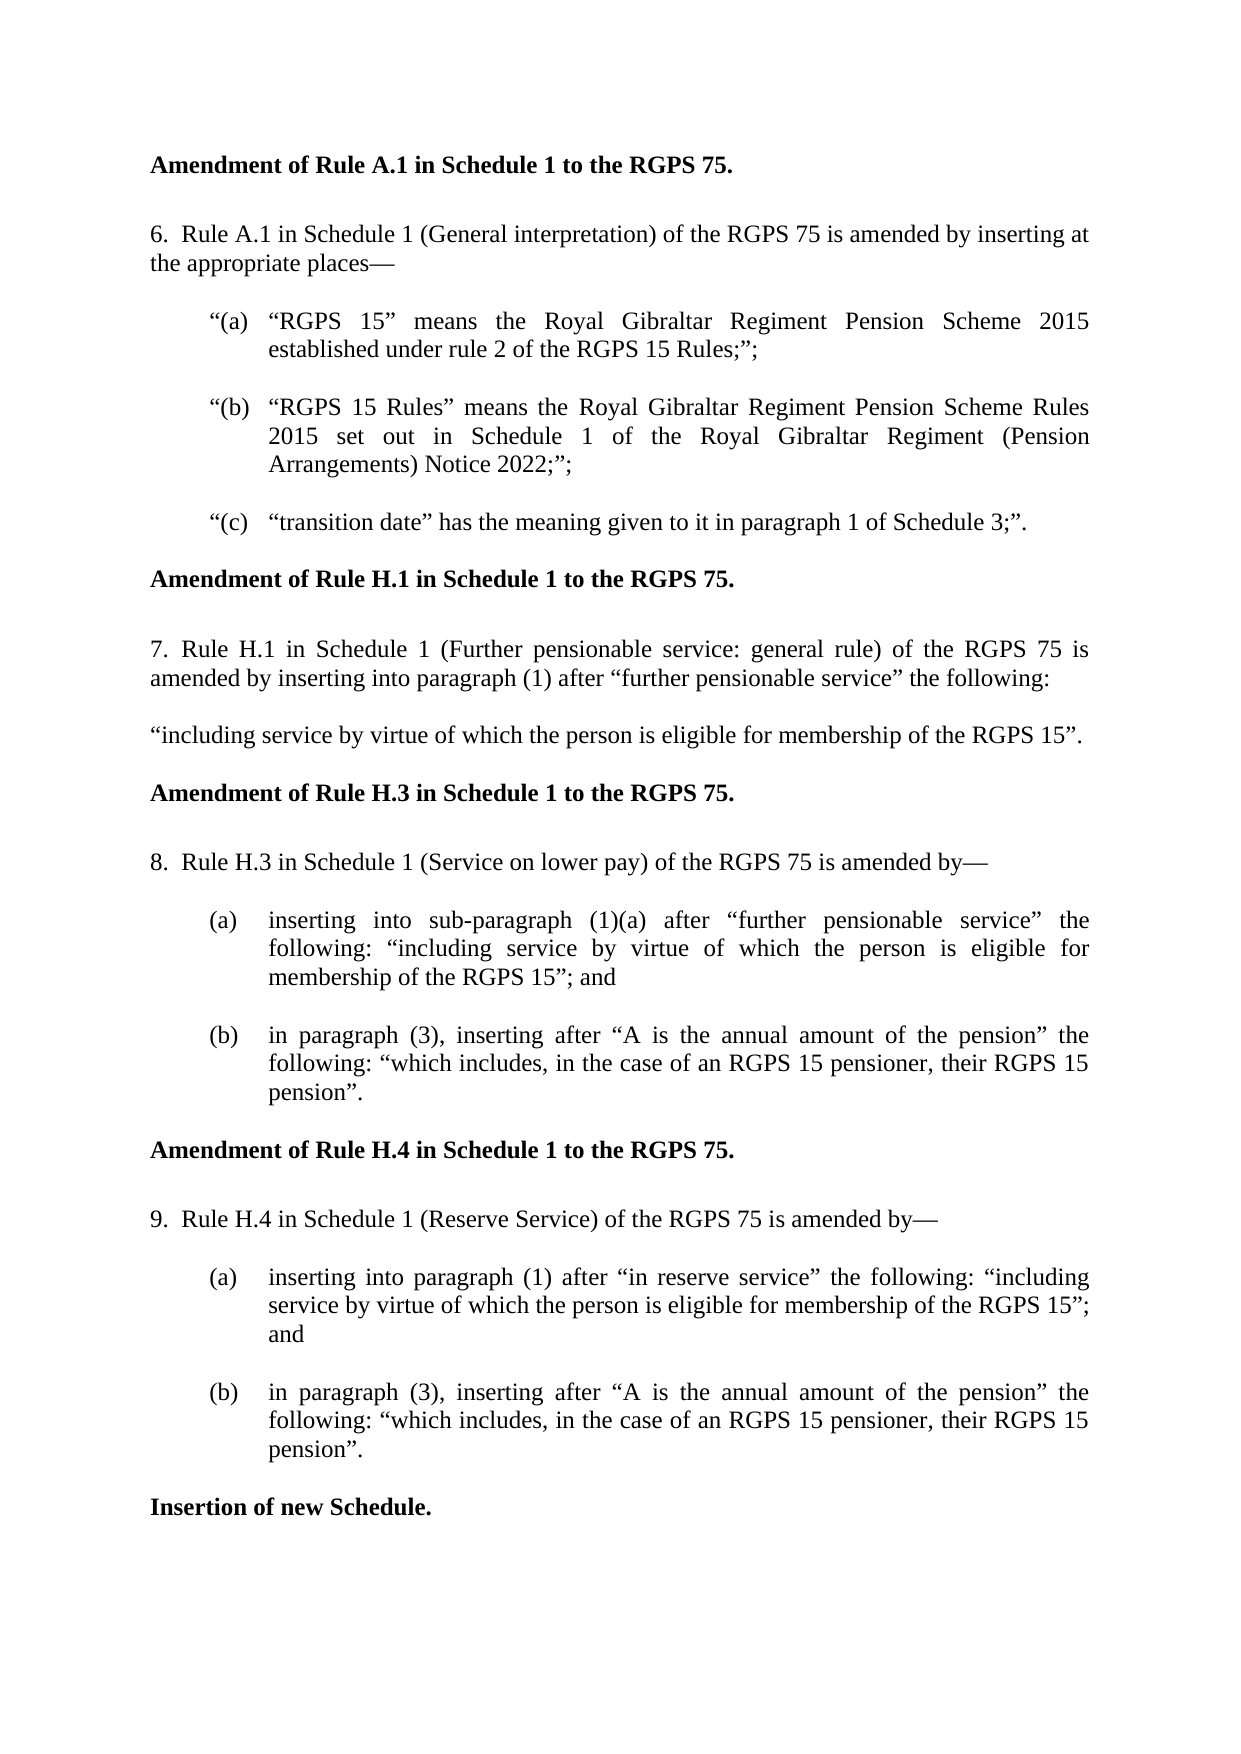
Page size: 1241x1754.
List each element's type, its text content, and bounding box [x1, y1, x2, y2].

text “including service by virtue of which the person is eligible for membership of the RGPS 15”. [150, 720, 1090, 749]
subtitle Amendment of Rule H.3 in Schedule 1 to the RGPS 75. [150, 778, 1090, 806]
subtitle Amendment of Rule H.1 in Schedule 1 to the RGPS 75. [150, 564, 1090, 593]
list “(a) “RGPS 15” means the Royal Gibraltar Regiment Pension Scheme 2015 established under rule 2 of the RGPS 15 Rules;”; [209, 306, 1090, 363]
list “(b) “RGPS 15 Rules” means the Royal Gibraltar Regiment Pension Scheme Rules 2015 set out in Schedule 1 of the Royal Gibraltar Regiment (Pension Arrangements) Notice 2022;”; [209, 392, 1090, 478]
text 9. Rule H.4 in Schedule 1 (Reserve Service) of the RGPS 75 is amended by— [150, 1204, 1090, 1233]
text 6. Rule A.1 in Schedule 1 (General interpretation) of the RGPS 75 is amended by inserting at the appropriate places— [150, 219, 1090, 277]
text (a) inserting into paragraph (1) after “in reserve service” the following: “including service by virtue of which the person is eligible for membership of the RGPS 15”; and [209, 1262, 1090, 1348]
subtitle Amendment of Rule A.1 in Schedule 1 to the RGPS 75. [150, 150, 1090, 179]
text “(c) “transition date” has the meaning given to it in paragraph 1 of Schedule 3;”. [209, 507, 1090, 536]
subtitle Insertion of new Schedule. [150, 1492, 1090, 1520]
subtitle Amendment of Rule H.4 in Schedule 1 to the RGPS 75. [150, 1135, 1090, 1163]
text (b) in paragraph (3), inserting after “A is the annual amount of the pension” the following: “which includes, in the case of an RGPS 15 pensioner, their RGPS 15 pension”. [209, 1377, 1090, 1463]
text 8. Rule H.3 in Schedule 1 (Service on lower pay) of the RGPS 75 is amended by— [150, 847, 1090, 876]
text (a) inserting into sub-paragraph (1)(a) after “further pensionable service” the following: “including service by virtue of which the person is eligible for membership of the RGPS 15”; and [209, 905, 1090, 991]
text (b) in paragraph (3), inserting after “A is the annual amount of the pension” the following: “which includes, in the case of an RGPS 15 pensioner, their RGPS 15 pension”. [209, 1020, 1090, 1106]
text 7. Rule H.1 in Schedule 1 (Further pensionable service: general rule) of the RGPS 75 is amended by inserting into paragraph (1) after “further pensionable service” the following: [150, 634, 1090, 691]
